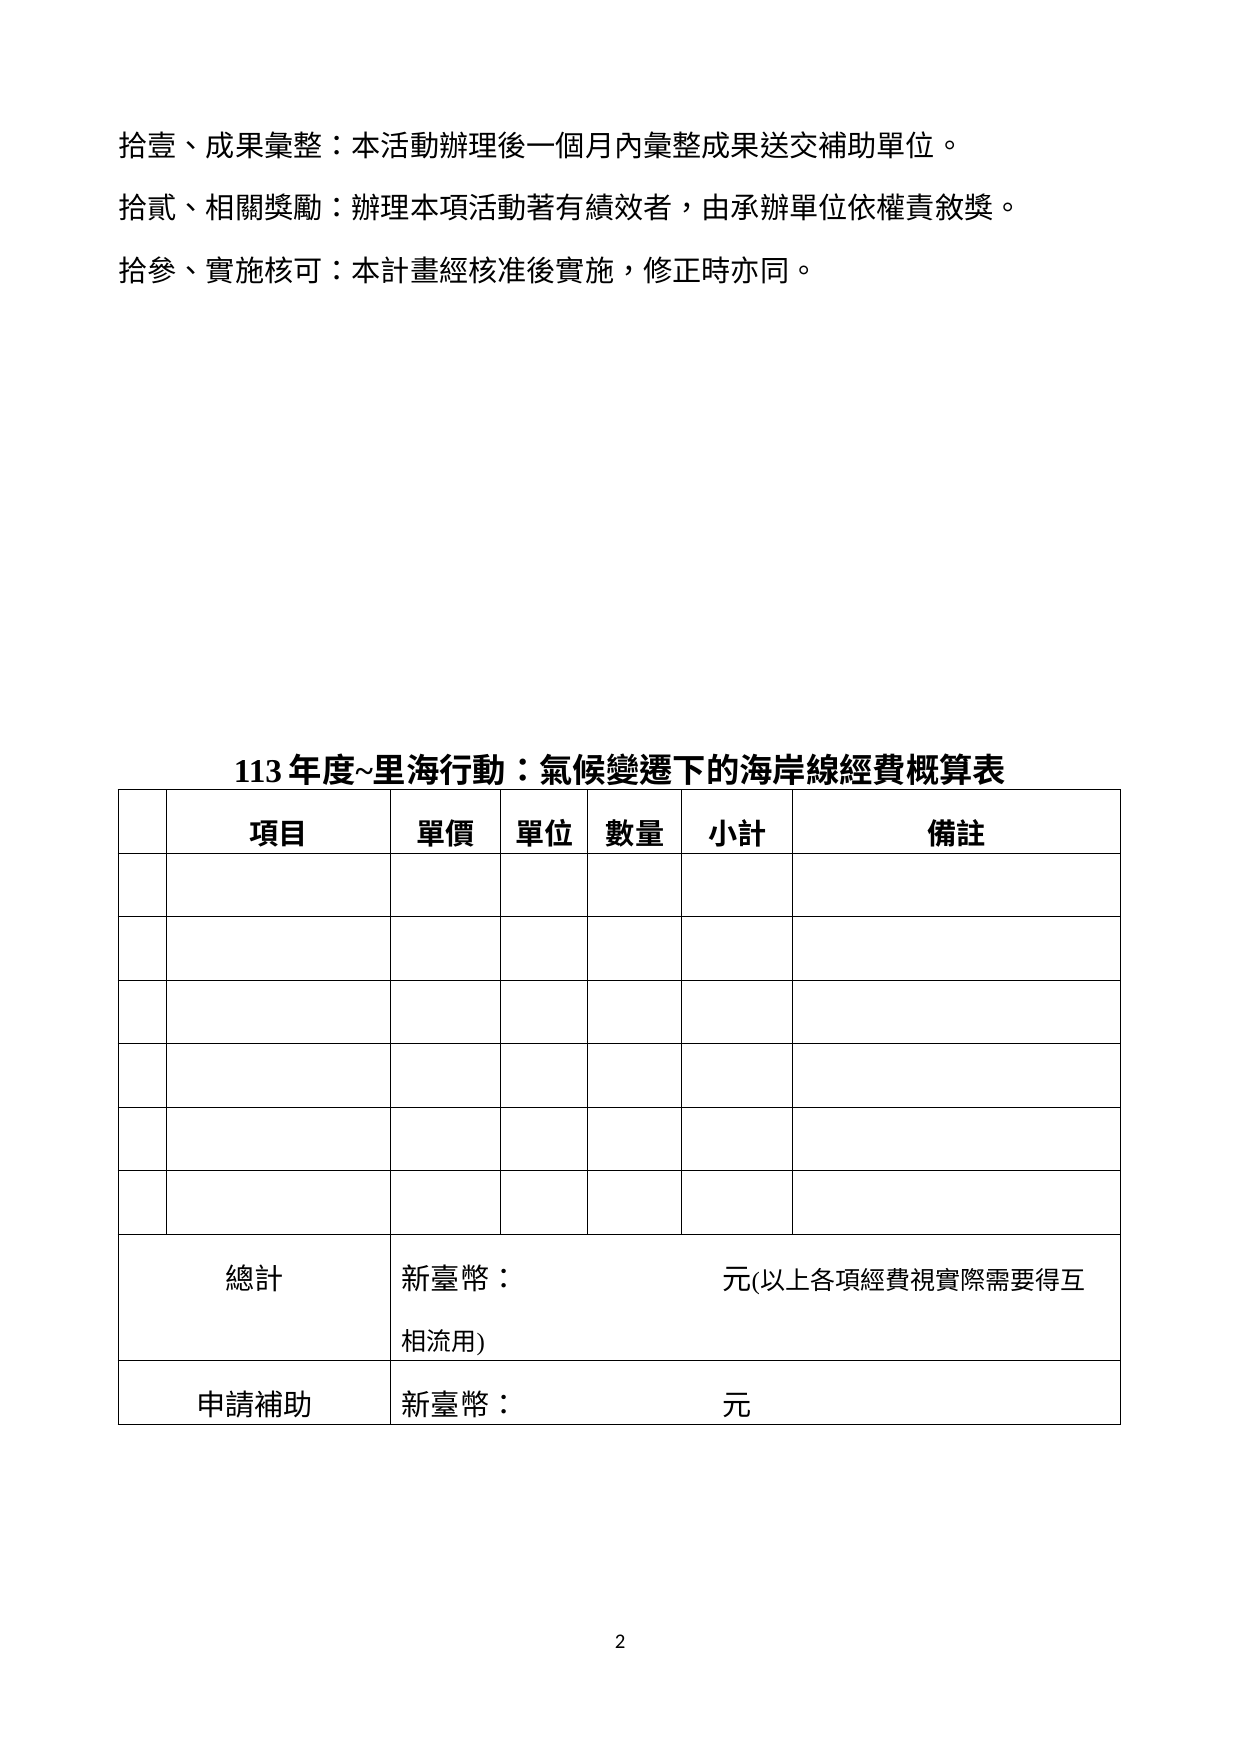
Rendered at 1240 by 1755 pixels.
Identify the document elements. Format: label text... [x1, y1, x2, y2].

table_cell [682, 917, 792, 980]
table_header 項目 [167, 790, 390, 853]
table_cell [682, 1044, 792, 1107]
table_cell [501, 981, 587, 1043]
text 拾參、實施核可：本計畫經核准後實施，修正時亦同。 [118, 227, 1121, 289]
table_cell [119, 1171, 166, 1234]
table_header [119, 790, 166, 853]
table_cell [501, 854, 587, 916]
table_cell [793, 981, 1120, 1043]
table_cell [391, 917, 500, 980]
table_cell [119, 917, 166, 980]
table_cell [119, 854, 166, 916]
table_cell [167, 854, 390, 916]
table_cell [588, 1171, 681, 1234]
table_header 備註 [793, 790, 1120, 853]
table_cell [501, 1044, 587, 1107]
table_cell [588, 1044, 681, 1107]
table_cell [793, 1044, 1120, 1107]
table_cell [793, 1171, 1120, 1234]
table_cell [793, 1108, 1120, 1170]
table_cell 申請補助 [119, 1361, 390, 1423]
table_header 單價 [391, 790, 500, 853]
table_cell [167, 981, 390, 1043]
table_cell [167, 1171, 390, 1234]
table_cell [167, 1044, 390, 1107]
table_cell [391, 1108, 500, 1170]
table_cell [119, 981, 166, 1043]
table_cell [167, 917, 390, 980]
table_cell [501, 917, 587, 980]
table_cell [682, 1171, 792, 1234]
table_cell [119, 1108, 166, 1170]
table_cell [588, 917, 681, 980]
table_cell [588, 981, 681, 1043]
table_cell [588, 1108, 681, 1170]
table_cell [391, 981, 500, 1043]
table_cell [119, 1044, 166, 1107]
table_header 單位 [501, 790, 587, 853]
table_cell [167, 1108, 390, 1170]
table_cell [501, 1171, 587, 1234]
table_cell 新臺幣： 元 [391, 1361, 1120, 1423]
table_cell [391, 1044, 500, 1107]
table_cell 新臺幣： 元(以上各項經費視實際需要得互相流用) [391, 1235, 1120, 1360]
text 拾貳、相關獎勵：辦理本項活動著有績效者，由承辦單位依權責敘獎。 [118, 164, 1121, 227]
text 拾壹、成果彙整：本活動辦理後一個月內彙整成果送交補助單位。 [118, 102, 1121, 164]
table_cell [391, 1171, 500, 1234]
table_cell [682, 854, 792, 916]
table_cell [682, 1108, 792, 1170]
text 113年度~里海行動：氣候變遷下的海岸線經費概算表 [118, 727, 1121, 789]
table_header 小計 [682, 790, 792, 853]
table_header 數量 [588, 790, 681, 853]
table_cell 總計 [119, 1235, 390, 1360]
table_cell [588, 854, 681, 916]
table_cell [793, 917, 1120, 980]
table_cell [391, 854, 500, 916]
table_cell [682, 981, 792, 1043]
table_cell [501, 1108, 587, 1170]
table_cell [793, 854, 1120, 916]
